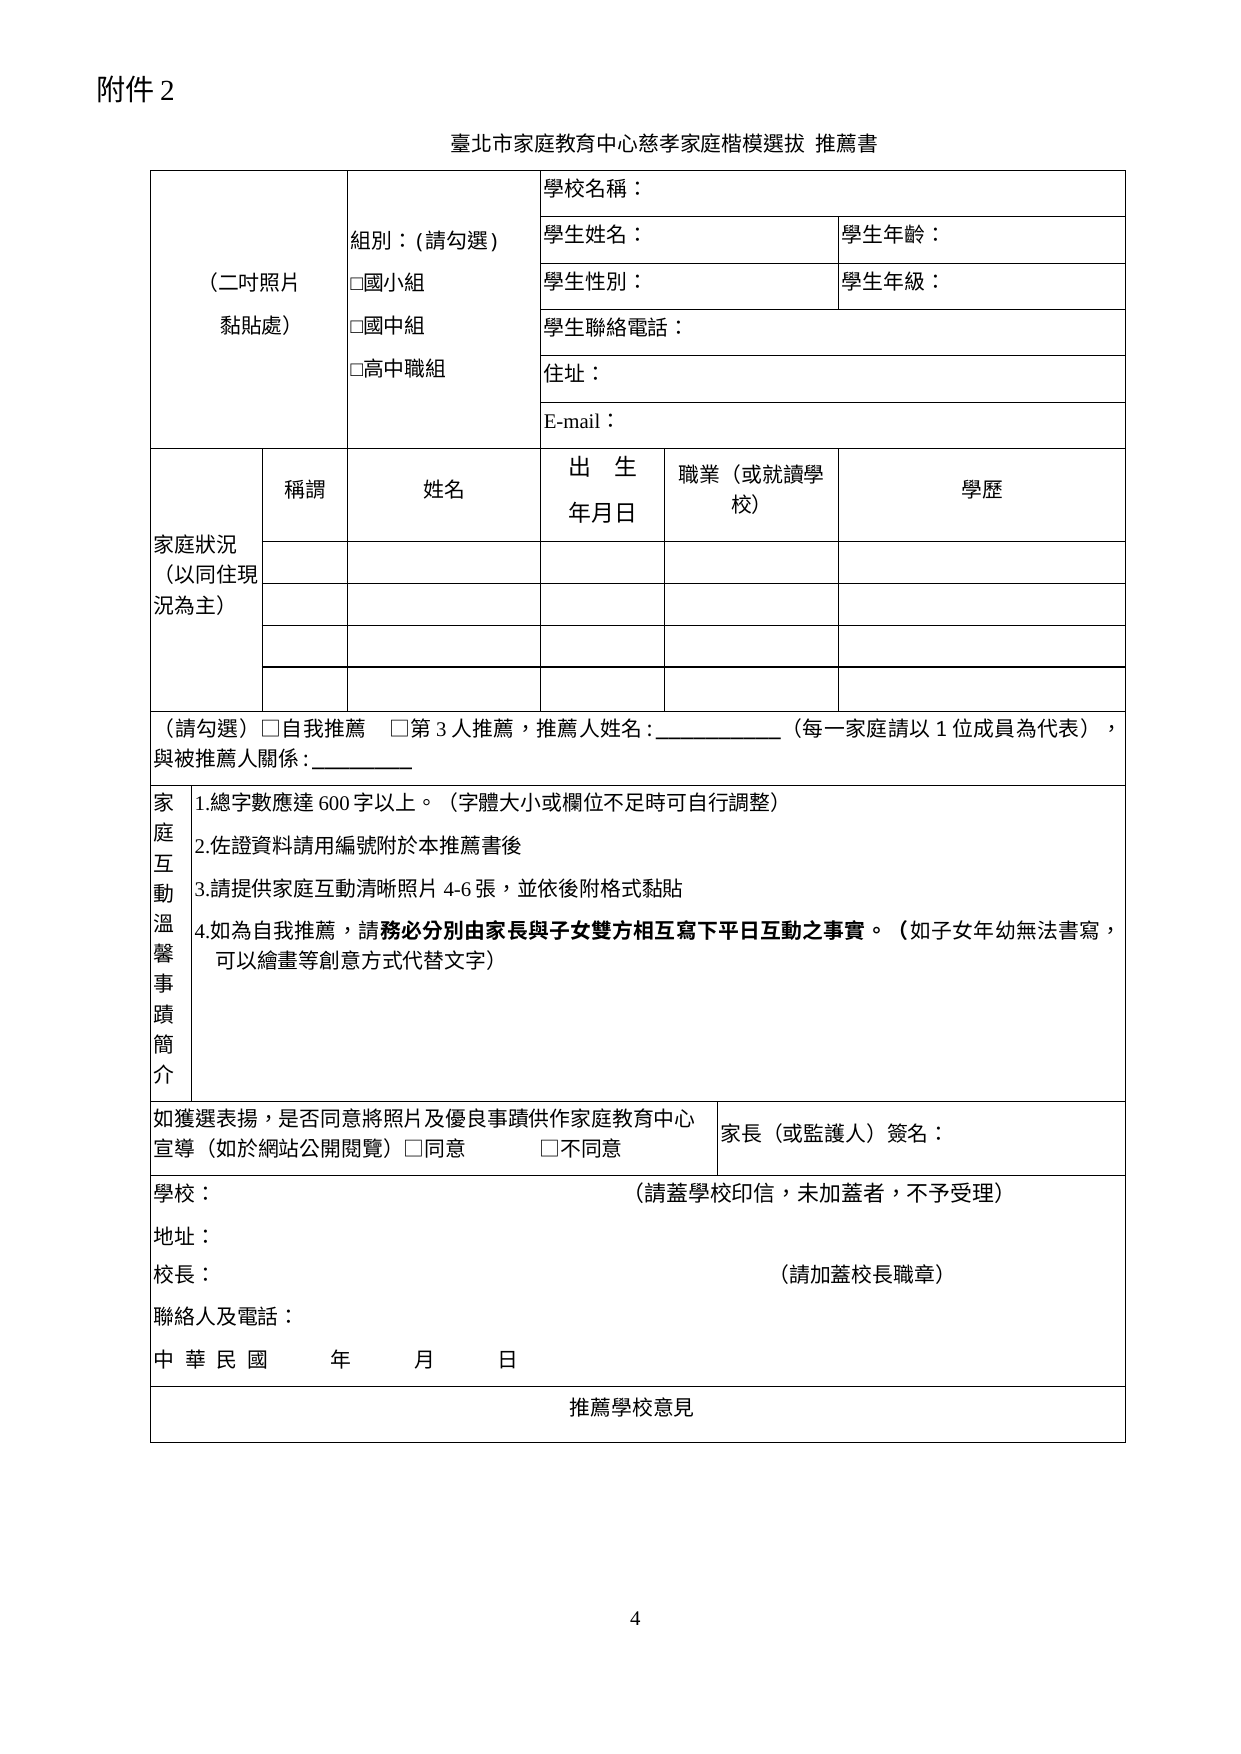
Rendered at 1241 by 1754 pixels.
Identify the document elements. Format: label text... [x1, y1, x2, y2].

table_cell [348, 542, 540, 582]
table_cell [263, 542, 347, 582]
table_cell [665, 584, 838, 624]
table_cell [665, 542, 838, 582]
text 附件2 [96, 66, 206, 109]
table_cell [263, 626, 347, 666]
text 臺北市家庭教育中心慈孝家庭楷模選拔 推薦書 [96, 109, 1122, 157]
table_cell 住址： [541, 356, 1125, 402]
table_header 學校名稱： [541, 171, 1125, 216]
table_cell [541, 584, 664, 624]
table_cell [348, 626, 540, 666]
table_cell 如獲選表揚，是否同意將照片及優良事蹟供作家庭教育中心宣導（如於網站公開閱覽）□同意 □不同意 [151, 1102, 717, 1175]
table_cell [263, 584, 347, 624]
table_cell [839, 668, 1125, 711]
table_cell 學生聯絡電話： [541, 310, 1125, 355]
table_cell [665, 626, 838, 666]
table_cell 姓名 [348, 449, 540, 541]
table_cell （請勾選）□自我推薦 □第3人推薦，推薦人姓名:__________（每一家庭請以1位成員為代表），與被推薦人關係:________ [151, 712, 1125, 785]
table_cell 1.總字數應達600字以上。（字體大小或欄位不足時可自行調整） 2.佐證資料請用編號附於本推薦書後 3.請提供家庭互動清晰照片4-6張，並依後附格式黏貼 4.如為自我推薦，請務必分別由家長與子女雙方相互寫下平日互動之事實。（如子女年幼無法書寫，可以繪畫等創意方式代替文字） [192, 786, 1125, 1101]
table_cell 學生性別： [541, 264, 838, 309]
table_cell [541, 542, 664, 582]
table_cell [541, 626, 664, 666]
table_cell 學生年齡： [839, 217, 1125, 263]
table_cell E-mail： [541, 403, 1125, 448]
table_cell [263, 668, 347, 711]
table_cell [839, 542, 1125, 582]
table_cell 出 生 年月日 [541, 449, 664, 541]
table_header 組別：(請勾選) □國小組 □國中組 □高中職組 [348, 171, 540, 448]
table_cell [348, 668, 540, 711]
table_cell 家庭互動溫馨事蹟簡介 [151, 786, 191, 1101]
table_cell 家庭狀況（以同住現況為主） [151, 449, 262, 711]
table_cell [665, 668, 838, 711]
table_cell 職業（或就讀學校） [665, 449, 838, 541]
table_header （二吋照片 黏貼處） [151, 171, 347, 448]
table_cell 學生姓名： [541, 217, 838, 263]
table_cell 學歷 [839, 449, 1125, 541]
table_cell 稱謂 [263, 449, 347, 541]
table_cell 學校： （請蓋學校印信，未加蓋者，不予受理） 地址： 校長： （請加蓋校長職章） 聯絡人及電話： 中 華 民 國 年 月 日 [151, 1176, 1125, 1386]
table_cell [541, 668, 664, 711]
table_cell 家長（或監護人）簽名： [718, 1102, 1125, 1175]
table_cell [839, 626, 1125, 666]
table_cell [348, 584, 540, 624]
table_cell [839, 584, 1125, 624]
table_cell 推薦學校意見 [151, 1387, 1125, 1442]
table_cell 學生年級： [839, 264, 1125, 309]
